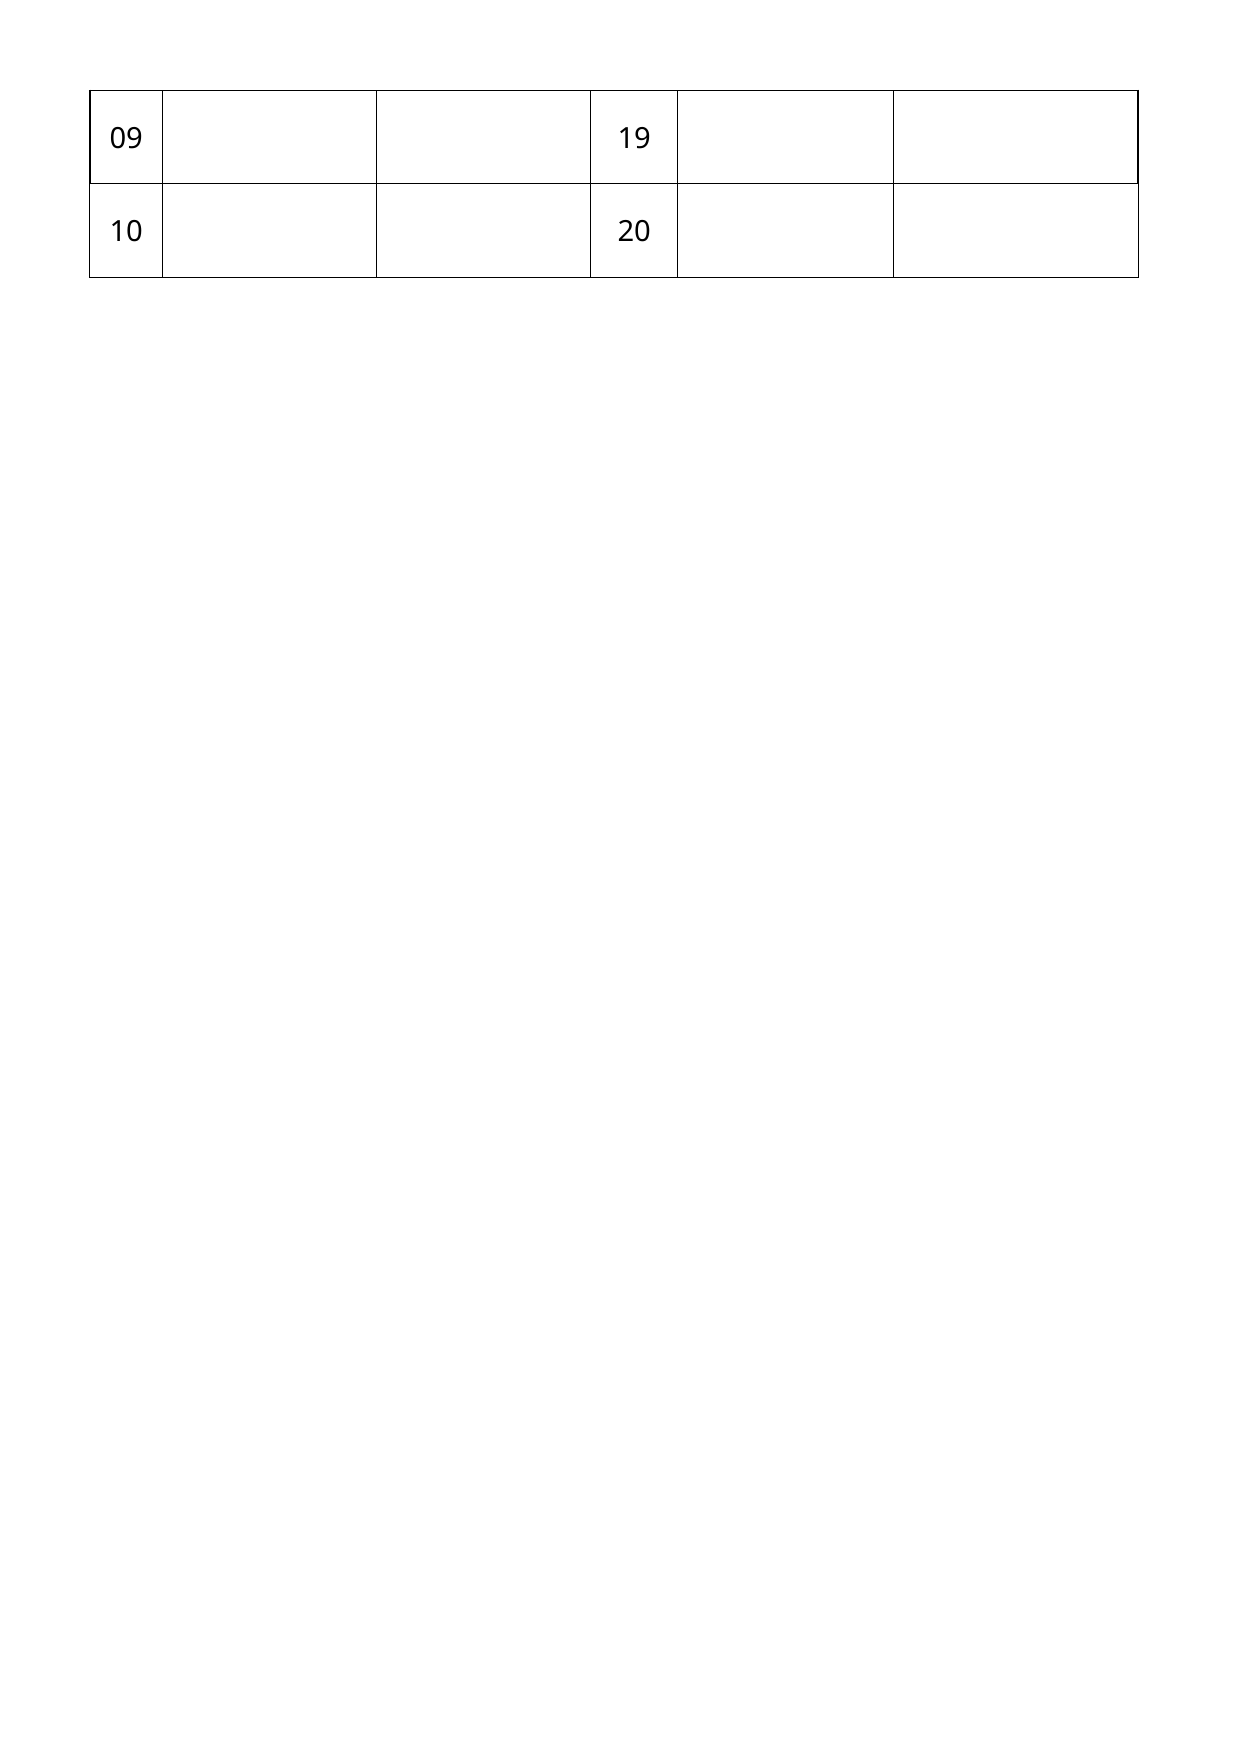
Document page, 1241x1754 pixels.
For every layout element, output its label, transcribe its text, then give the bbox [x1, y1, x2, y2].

table_cell [377, 91, 590, 183]
table_cell [678, 184, 893, 277]
table_cell 10 [90, 184, 162, 277]
table_cell [894, 91, 1137, 183]
table_cell [377, 184, 590, 277]
table_cell [163, 184, 376, 277]
table_cell 09 [91, 91, 162, 183]
table_cell 19 [591, 91, 677, 183]
table_cell 20 [591, 184, 677, 277]
table_cell [163, 91, 376, 183]
table_cell [678, 91, 893, 183]
table_cell [894, 184, 1138, 277]
